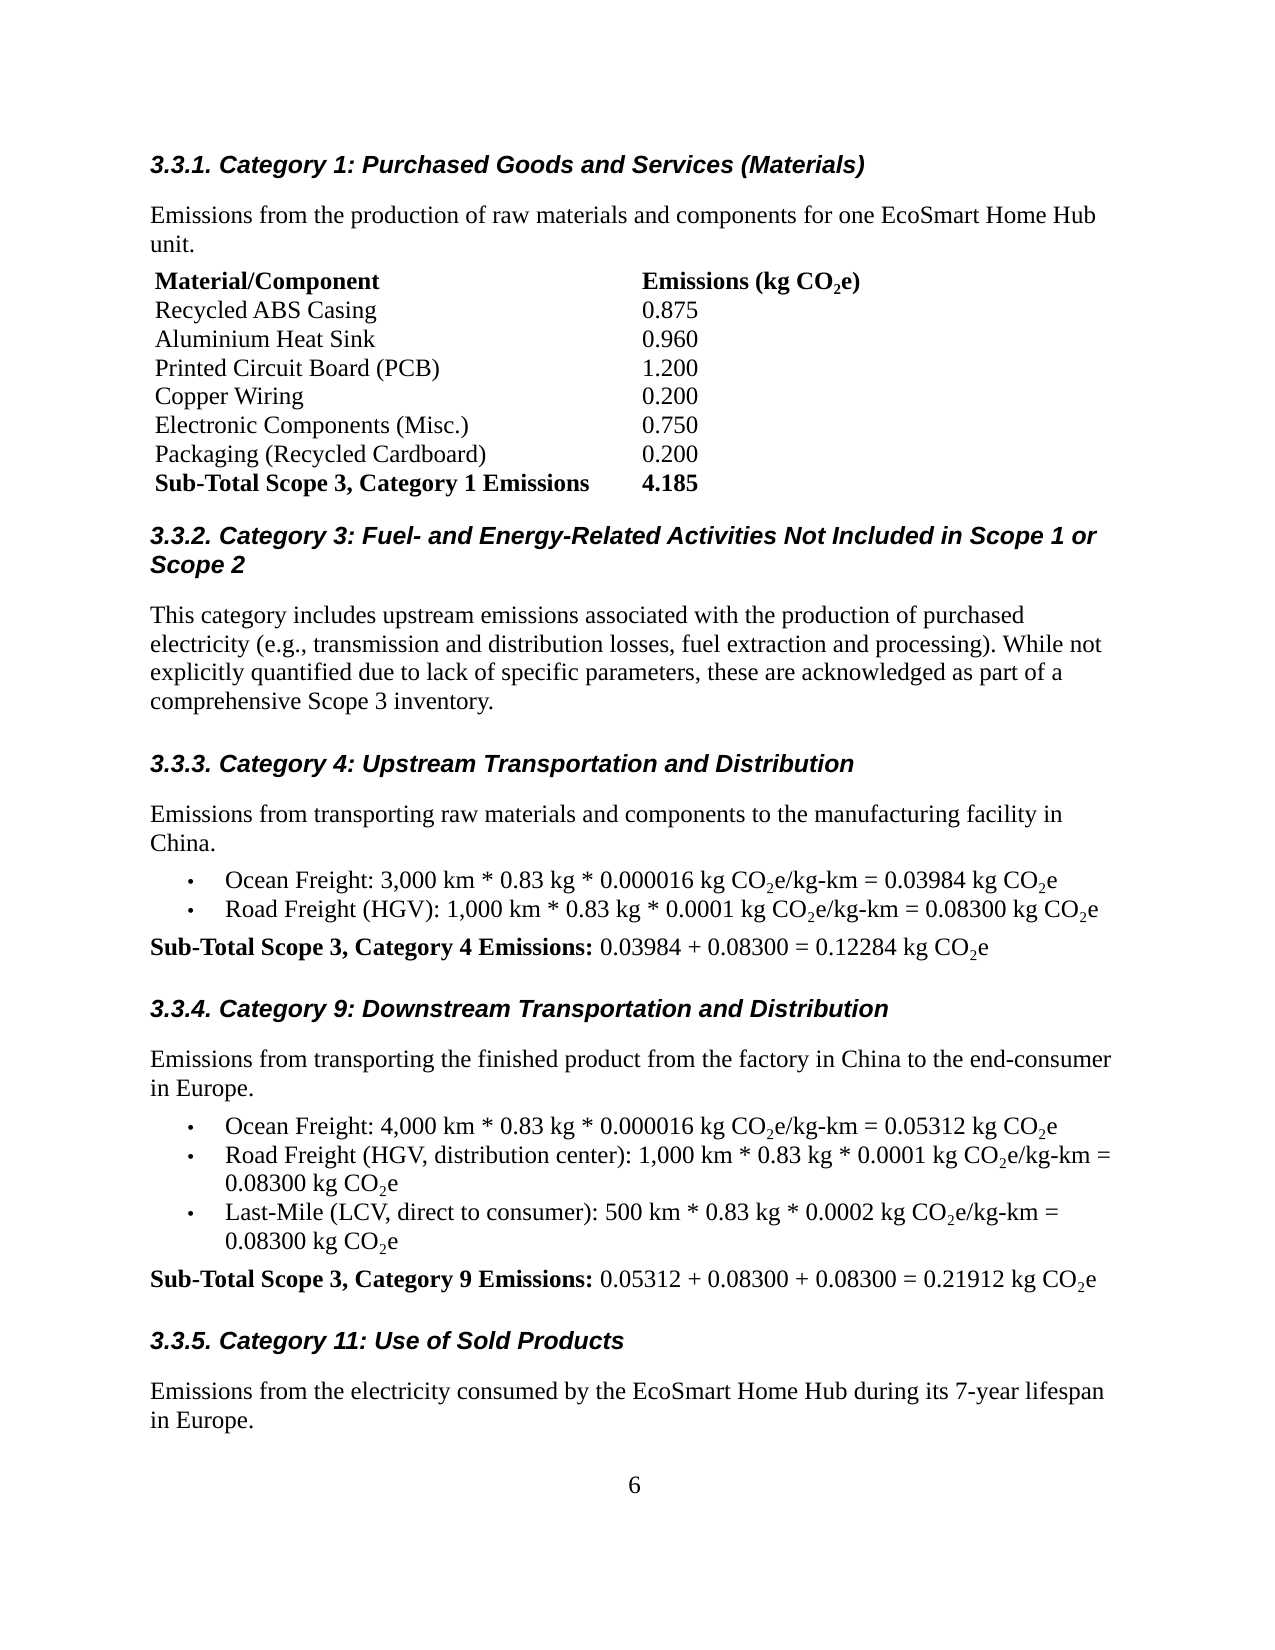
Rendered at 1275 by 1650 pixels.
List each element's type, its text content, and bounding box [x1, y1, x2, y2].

text Sub-Total Scope 3, Category 9 Emissions: 0.05312 + 0.08300 + 0.08300 = 0.21912 kg CO₂e [150, 1264, 1125, 1292]
text Emissions from the production of raw materials and components for one EcoSmart Home Hub unit. [150, 200, 1125, 257]
table_cell Copper Wiring [150, 381, 637, 410]
table_cell 0.200 [638, 381, 1125, 410]
table_header Material/Component [150, 266, 637, 295]
subtitle 3.3.1. Category 1: Purchased Goods and Services (Materials) [150, 150, 1125, 178]
list Road Freight (HGV, distribution center): 1,000 km * 0.83 kg * 0.0001 kg CO₂e/kg-km = 0.08300 kg CO₂e [187, 1140, 1125, 1197]
text Emissions from the electricity consumed by the EcoSmart Home Hub during its 7-year lifespan in Europe. [150, 1376, 1125, 1434]
subtitle 3.3.4. Category 9: Downstream Transportation and Distribution [150, 994, 1125, 1023]
subtitle 3.3.5. Category 11: Use of Sold Products [150, 1326, 1125, 1355]
table_cell 0.875 [638, 295, 1125, 324]
list Ocean Freight: 4,000 km * 0.83 kg * 0.000016 kg CO₂e/kg-km = 0.05312 kg CO₂e [187, 1111, 1125, 1140]
table_cell 4.185 [638, 468, 1125, 496]
subtitle 3.3.3. Category 4: Upstream Transportation and Distribution [150, 749, 1125, 777]
list Last-Mile (LCV, direct to consumer): 500 km * 0.83 kg * 0.0002 kg CO₂e/kg-km = 0.08300 kg CO₂e [187, 1197, 1125, 1255]
table_header Emissions (kg CO₂e) [638, 266, 1125, 295]
table_cell 0.960 [638, 324, 1125, 353]
table_cell 0.200 [638, 439, 1125, 468]
text Emissions from transporting the finished product from the factory in China to the end-consumer in Europe. [150, 1044, 1125, 1102]
list Road Freight (HGV): 1,000 km * 0.83 kg * 0.0001 kg CO₂e/kg-km = 0.08300 kg CO₂e [187, 894, 1125, 923]
table_cell 0.750 [638, 410, 1125, 439]
table_cell Electronic Components (Misc.) [150, 410, 637, 439]
subtitle 3.3.2. Category 3: Fuel- and Energy-Related Activities Not Included in Scope 1 or Scope 2 [150, 521, 1125, 578]
table_cell Sub-Total Scope 3, Category 1 Emissions [150, 468, 637, 496]
text Emissions from transporting raw materials and components to the manufacturing facility in China. [150, 799, 1125, 856]
table_cell Aluminium Heat Sink [150, 324, 637, 353]
text Sub-Total Scope 3, Category 4 Emissions: 0.03984 + 0.08300 = 0.12284 kg CO₂e [150, 932, 1125, 961]
list Ocean Freight: 3,000 km * 0.83 kg * 0.000016 kg CO₂e/kg-km = 0.03984 kg CO₂e [187, 865, 1125, 894]
table_cell 1.200 [638, 353, 1125, 381]
text This category includes upstream emissions associated with the production of purchased electricity (e.g., transmission and distribution losses, fuel extraction and processing). While not explicitly quantified due to lack of specific parameters, these are acknowledged as part of a comprehensive Scope 3 inventory. [150, 600, 1125, 715]
table_cell Recycled ABS Casing [150, 295, 637, 324]
table_cell Packaging (Recycled Cardboard) [150, 439, 637, 468]
table_cell Printed Circuit Board (PCB) [150, 353, 637, 381]
